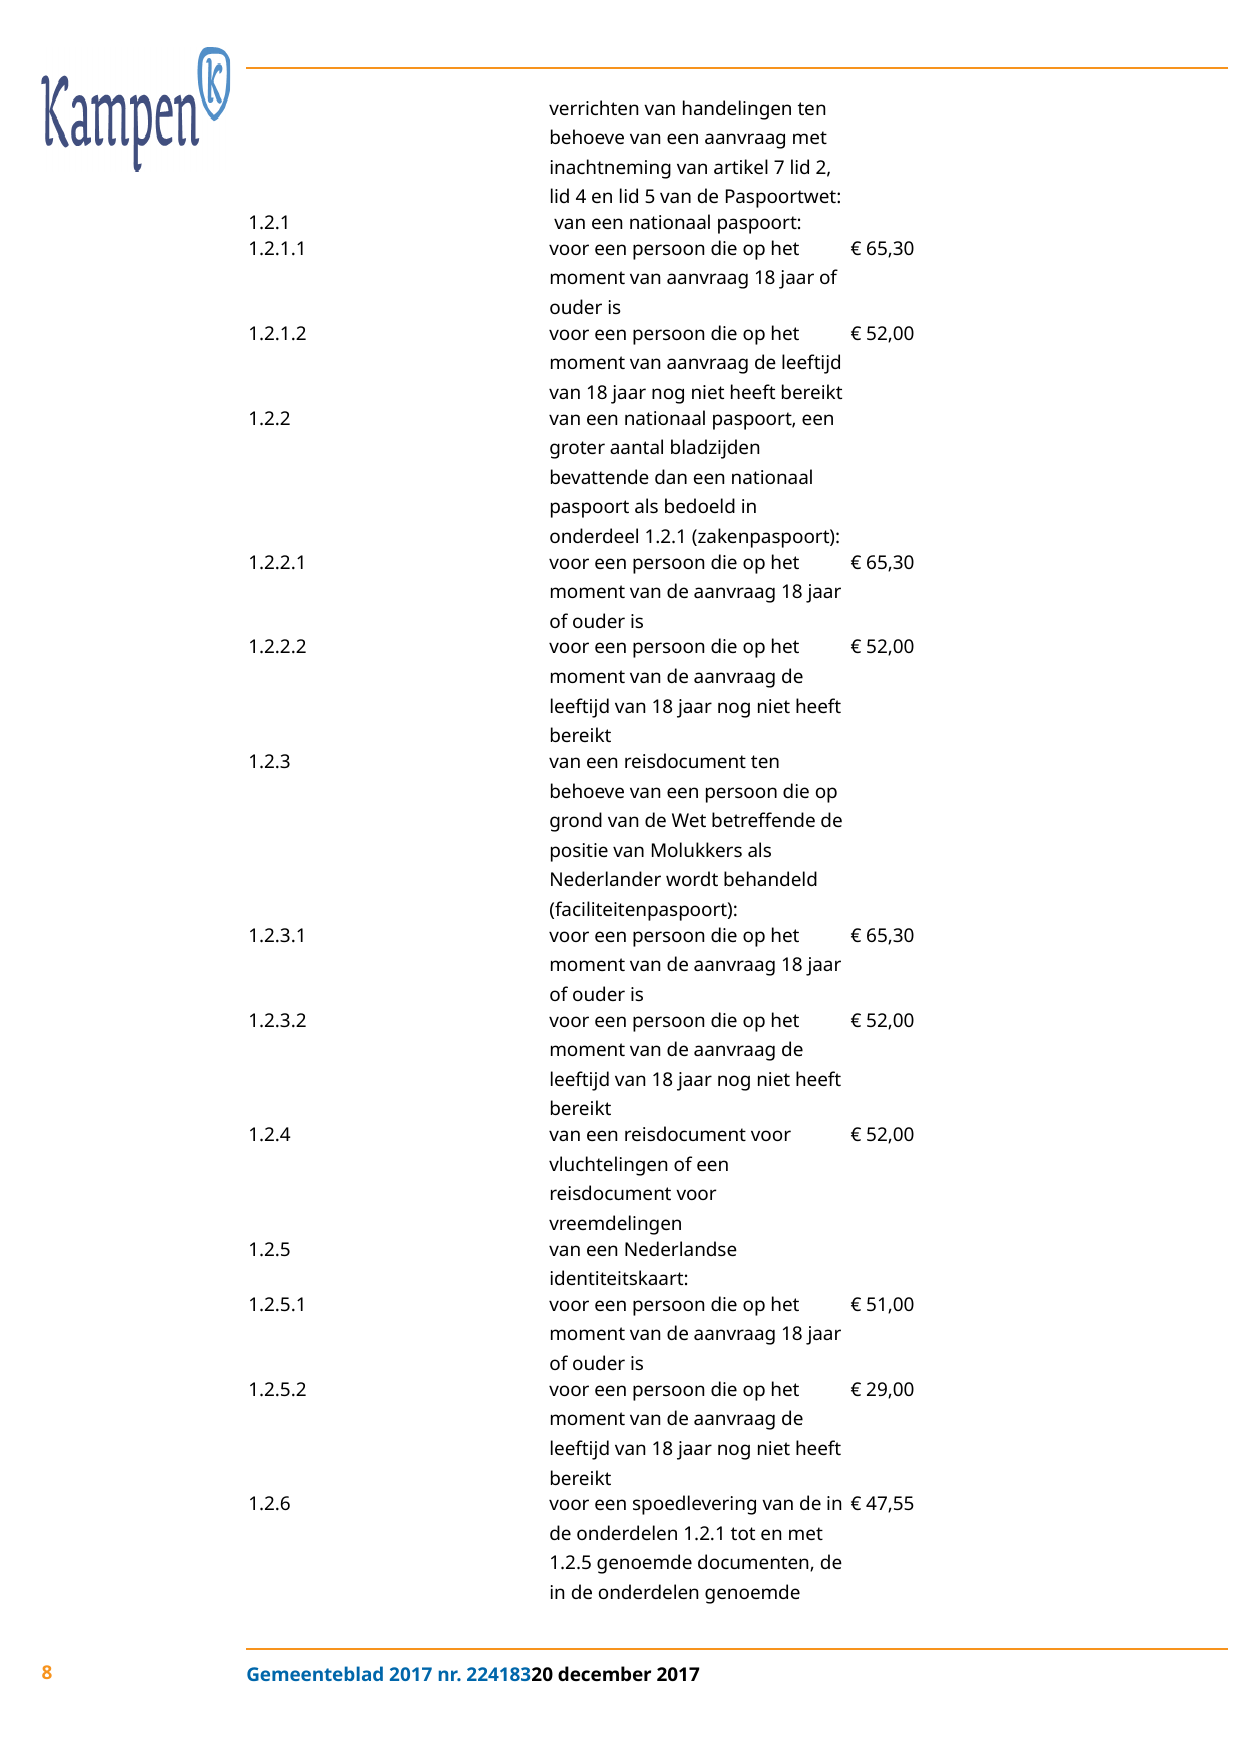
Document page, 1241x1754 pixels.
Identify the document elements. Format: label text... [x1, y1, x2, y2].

picture [41, 47, 231, 172]
table_cell van een reisdocument voor vluchtelingen of een reisdocument voor vreemdelingen [549, 1121, 850, 1236]
table_cell voor een persoon die op het moment van aanvraag 18 jaar of ouder is [549, 235, 850, 320]
table_cell 1.2.3.2 [248, 1007, 549, 1121]
table_cell € 52,00 [850, 1121, 1152, 1236]
table_cell € 52,00 [850, 320, 1152, 405]
table_cell voor een persoon die op het moment van de aanvraag de leeftijd van 18 jaar nog niet heeft bereikt [549, 1376, 850, 1490]
table_cell 1.2.4 [248, 1121, 549, 1236]
table_cell 1.2.2 [248, 405, 549, 549]
table_cell [850, 748, 1152, 922]
table_cell € 52,00 [850, 634, 1152, 748]
table_cell [850, 95, 1152, 209]
table_cell 1.2.5.1 [248, 1291, 549, 1376]
table_cell [850, 209, 1152, 235]
table_cell voor een persoon die op het moment van de aanvraag 18 jaar of ouder is [549, 1291, 850, 1376]
table_cell € 65,30 [850, 922, 1152, 1007]
table_cell 1.2.2.2 [248, 634, 549, 748]
table_cell verrichten van handelingen ten behoeve van een aanvraag met inachtneming van artikel 7 lid 2, lid 4 en lid 5 van de Paspoortwet: [549, 95, 850, 209]
table_cell van een reisdocument ten behoeve van een persoon die op grond van de Wet betreffende de positie van Molukkers als Nederlander wordt behandeld (faciliteitenpaspoort): [549, 748, 850, 922]
table_cell 1.2.5.2 [248, 1376, 549, 1490]
table_cell voor een persoon die op het moment van de aanvraag de leeftijd van 18 jaar nog niet heeft bereikt [549, 634, 850, 748]
table_cell voor een persoon die op het moment van aanvraag de leeftijd van 18 jaar nog niet heeft bereikt [549, 320, 850, 405]
table_cell voor een persoon die op het moment van de aanvraag 18 jaar of ouder is [549, 922, 850, 1007]
table_cell € 47,55 [850, 1490, 1152, 1605]
table_cell 1.2.2.1 [248, 549, 549, 634]
table_cell 1.2.1.2 [248, 320, 549, 405]
table_cell voor een spoedlevering van de in de onderdelen 1.2.1 tot en met 1.2.5 genoemde documenten, de in de onderdelen genoemde [549, 1490, 850, 1605]
table_cell [850, 405, 1152, 549]
table_cell 1.2.5 [248, 1236, 549, 1291]
table_cell 1.2.1 [248, 209, 549, 235]
table_cell € 52,00 [850, 1007, 1152, 1121]
table_cell 1.2.1.1 [248, 235, 549, 320]
table_cell € 65,30 [850, 549, 1152, 634]
table_cell 1.2.3.1 [248, 922, 549, 1007]
table_cell voor een persoon die op het moment van de aanvraag 18 jaar of ouder is [549, 549, 850, 634]
table_cell van een Nederlandse identiteitskaart: [549, 1236, 850, 1291]
table_cell 1.2.6 [248, 1490, 549, 1605]
table_cell van een nationaal paspoort, een groter aantal bladzijden bevattende dan een nationaal paspoort als bedoeld in onderdeel 1.2.1 (zakenpaspoort): [549, 405, 850, 549]
table_cell [248, 95, 549, 209]
table_cell € 51,00 [850, 1291, 1152, 1376]
table_cell € 29,00 [850, 1376, 1152, 1490]
table_cell [850, 1236, 1152, 1291]
table_cell € 65,30 [850, 235, 1152, 320]
table_cell 1.2.3 [248, 748, 549, 922]
table_cell van een nationaal paspoort: [549, 209, 850, 235]
table_cell voor een persoon die op het moment van de aanvraag de leeftijd van 18 jaar nog niet heeft bereikt [549, 1007, 850, 1121]
